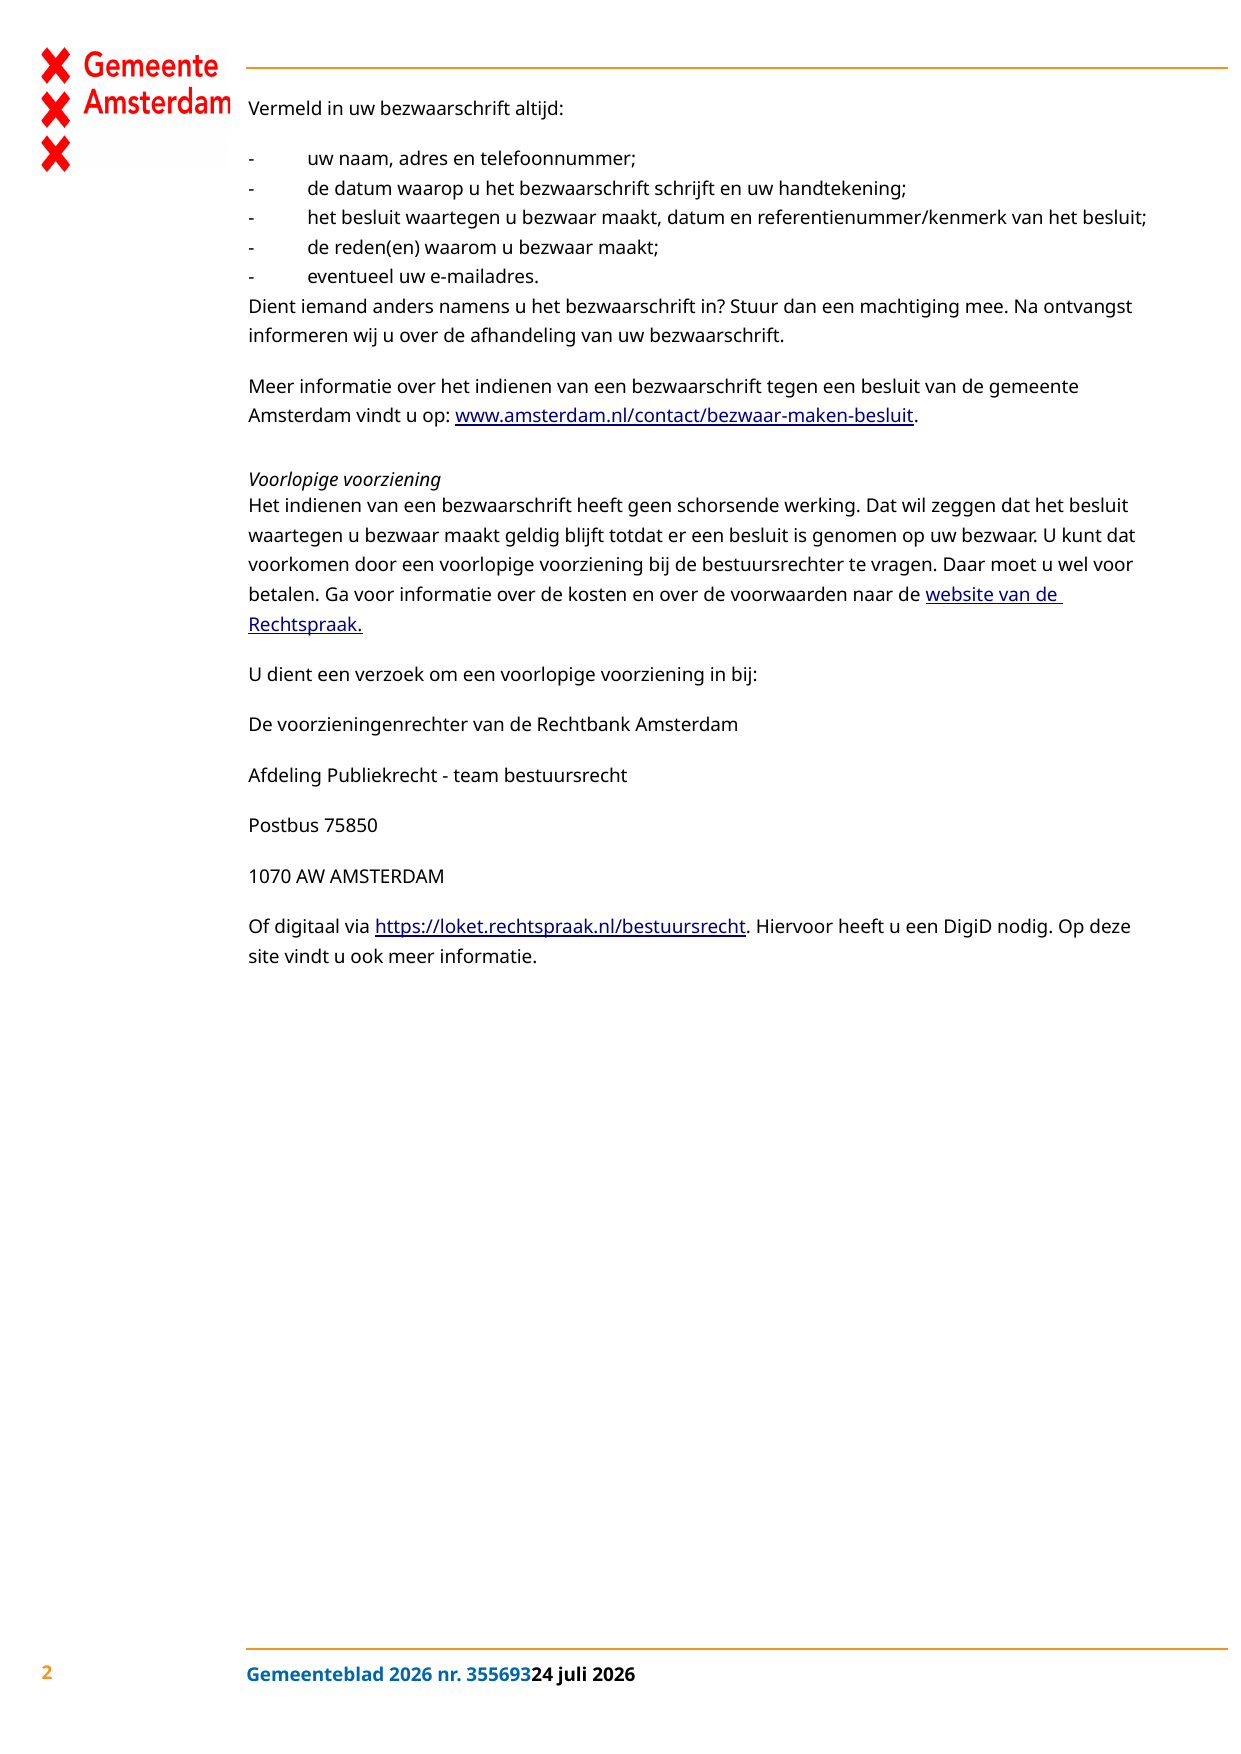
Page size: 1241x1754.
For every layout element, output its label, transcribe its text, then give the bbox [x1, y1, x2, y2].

text Of digitaal via https://loket.rechtspraak.nl/bestuursrecht. Hiervoor heeft u een DigiD nodig. Op deze site vindt u ook meer informatie. [248, 913, 1152, 968]
text Meer informatie over het indienen van een bezwaarschrift tegen een besluit van de gemeente Amsterdam vindt u op: www.amsterdam.nl/contact/bezwaar-maken-besluit. [248, 373, 1152, 428]
list de datum waarop u het bezwaarschrift schrijft en uw handtekening; [248, 175, 1152, 201]
text Het indienen van een bezwaarschrift heeft geen schorsende werking. Dat wil zeggen dat het besluit waartegen u bezwaar maakt geldig blijft totdat er een besluit is genomen op uw bezwaar. U kunt dat voorkomen door een voorlopige voorziening bij de bestuursrechter te vragen. Daar moet u wel voor betalen. Ga voor informatie over de kosten en over de voorwaarden naar de website van de Rechtspraak. [248, 492, 1152, 636]
text Dient iemand anders namens u het bezwaarschrift in? Stuur dan een machtiging mee. Na ontvangst informeren wij u over de afhandeling van uw bezwaarschrift. [248, 293, 1152, 348]
list eventueel uw e-mailadres. [248, 263, 1152, 289]
text U dient een verzoek om een voorlopige voorziening in bij: [248, 661, 1152, 687]
text Vermeld in uw bezwaarschrift altijd: [248, 95, 1152, 121]
list de reden(en) waarom u bezwaar maakt; [248, 234, 1152, 260]
text Afdeling Publiekrecht - team bestuursrecht [248, 762, 1152, 788]
list uw naam, adres en telefoonnummer; [248, 145, 1152, 171]
text De voorzieningenrechter van de Rechtbank Amsterdam [248, 712, 1152, 737]
list het besluit waartegen u bezwaar maakt, datum en referentienummer/kenmerk van het besluit; [248, 204, 1152, 230]
text Voorlopige voorziening [248, 467, 1152, 492]
text 1070 AW AMSTERDAM [248, 863, 1152, 888]
text Postbus 75850 [248, 812, 1152, 838]
picture [41, 47, 231, 172]
